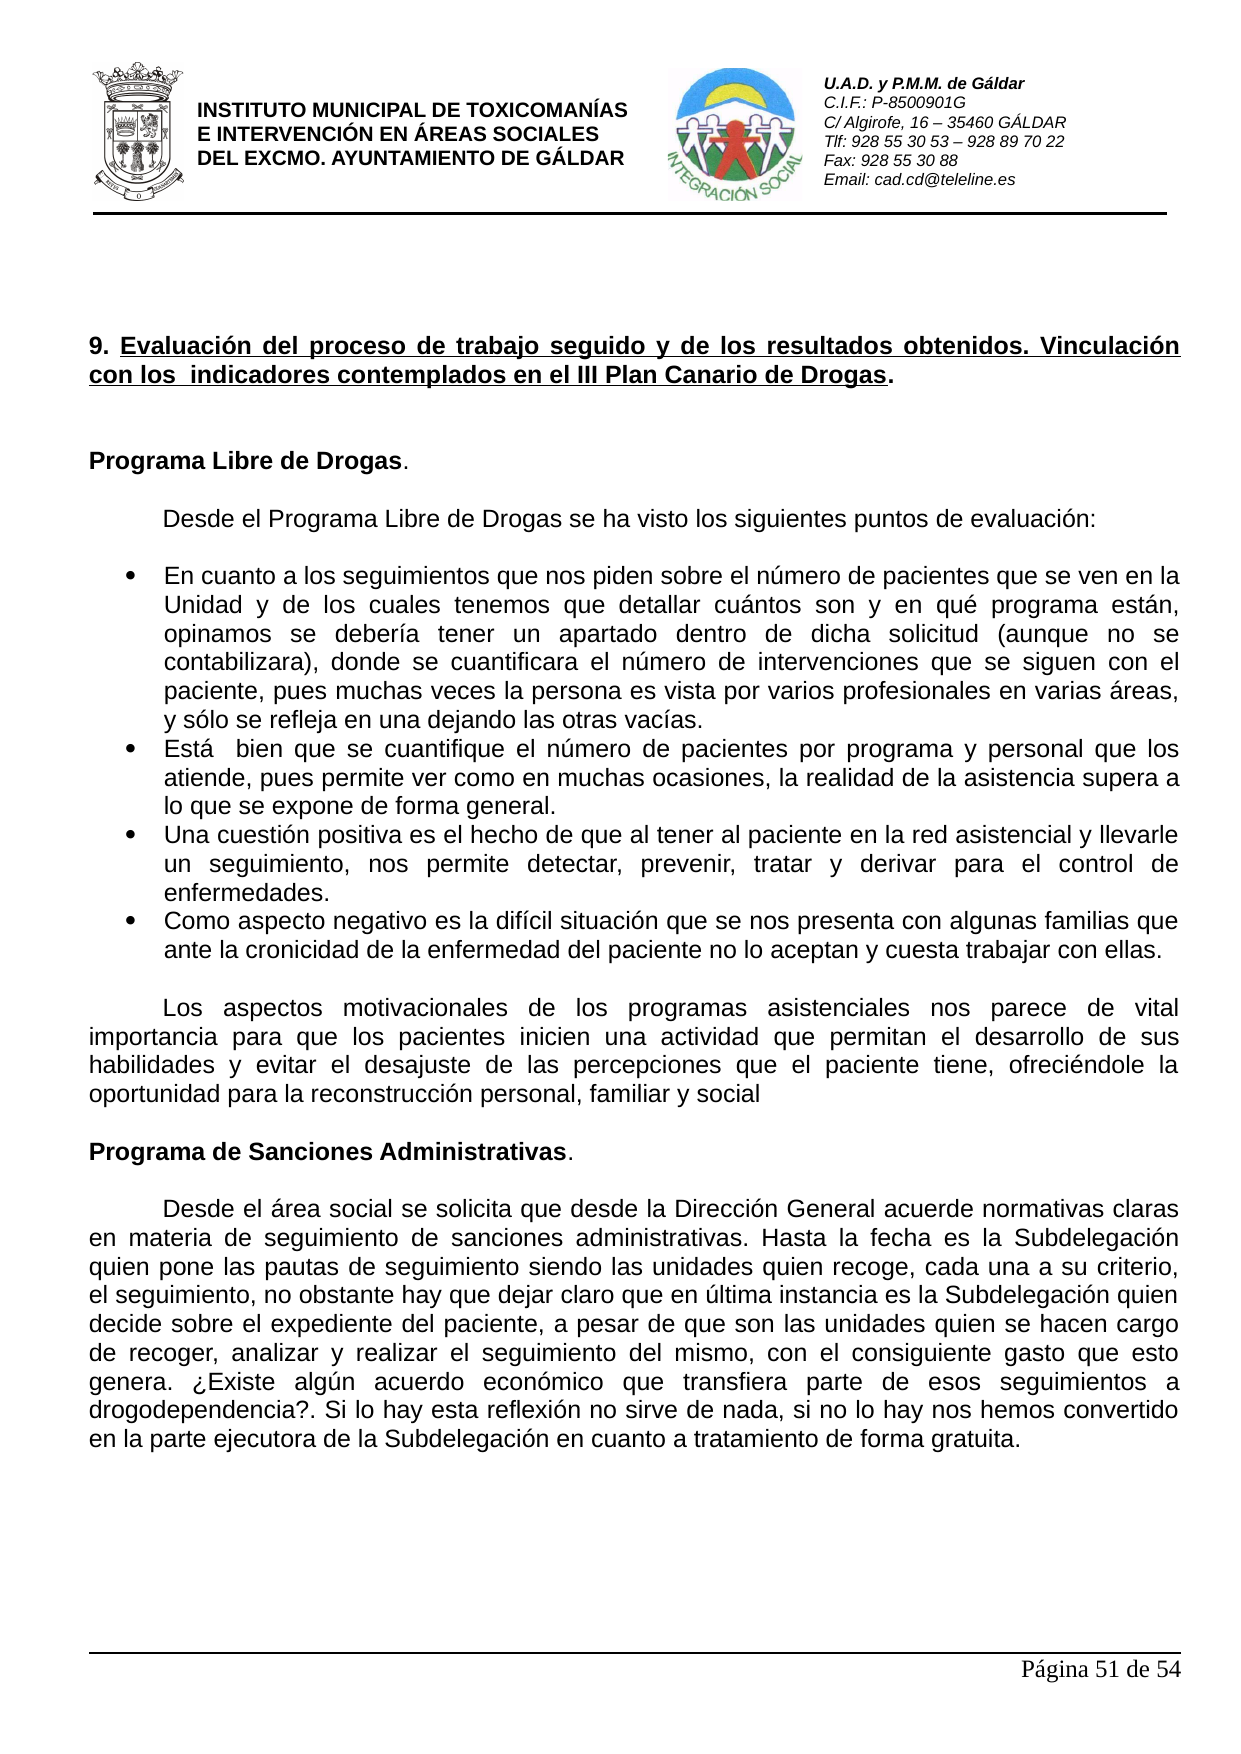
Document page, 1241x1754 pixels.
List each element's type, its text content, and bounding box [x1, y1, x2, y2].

text Desde el Programa Libre de Drogas se ha visto los siguientes puntos de evaluación: [88, 503, 1181, 532]
list En cuanto a los seguimientos que nos piden sobre el número de pacientes que se ven en la Unidad y de los cuales tenemos que detallar cuántos son y en qué programa están, opinamos se debería tener un apartado dentro de dicha solicitud (aunque no se contabilizara), donde se cuantificara el número de intervenciones que se siguen con el paciente, pues muchas veces la persona es vista por varios profesionales en varias áreas, y sólo se refleja en una dejando las otras vacías. [126, 561, 1181, 734]
list Está bien que se cuantifique el número de pacientes por programa y personal que los atiende, pues permite ver como en muchas ocasiones, la realidad de la asistencia supera a lo que se expone de forma general. [126, 734, 1181, 820]
text Desde el área social se solicita que desde la Dirección General acuerde normativas claras en materia de seguimiento de sanciones administrativas. Hasta la fecha es la Subdelegación quien pone las pautas de seguimiento siendo las unidades quien recoge, cada una a su criterio, el seguimiento, no obstante hay que dejar claro que en última instancia es la Subdelegación quien decide sobre el expediente del paciente, a pesar de que son las unidades quien se hacen cargo de recoger, analizar y realizar el seguimiento del mismo, con el consiguiente gasto que esto genera. ¿Existe algún acuerdo económico que transfiera parte de esos seguimientos a drogodependencia?. Si lo hay esta reflexión no sirve de nada, si no lo hay nos hemos convertido en la parte ejecutora de la Subdelegación en cuanto a tratamiento de forma gratuita. [88, 1194, 1181, 1453]
picture [92, 62, 184, 201]
list Una cuestión positiva es el hecho de que al tener al paciente en la red asistencial y llevarle un seguimiento, nos permite detectar, prevenir, tratar y derivar para el control de enfermedades. [126, 820, 1181, 906]
text 9. Evaluación del proceso de trabajo seguido y de los resultados obtenidos. Vinculación con los indicadores contemplados en el III Plan Canario de Drogas. [88, 331, 1181, 388]
text Programa de Sanciones Administrativas. [88, 1136, 1181, 1165]
list Como aspecto negativo es la difícil situación que se nos presenta con algunas familias que ante la cronicidad de la enfermedad del paciente no lo aceptan y cuesta trabajar con ellas. [126, 906, 1181, 964]
text Los aspectos motivacionales de los programas asistenciales nos parece de vital importancia para que los pacientes inicien una actividad que permitan el desarrollo de sus habilidades y evitar el desajuste de las percepciones que el paciente tiene, ofreciéndole la oportunidad para la reconstrucción personal, familiar y social [88, 993, 1181, 1108]
picture [667, 68, 803, 201]
text Programa Libre de Drogas. [88, 446, 1181, 475]
